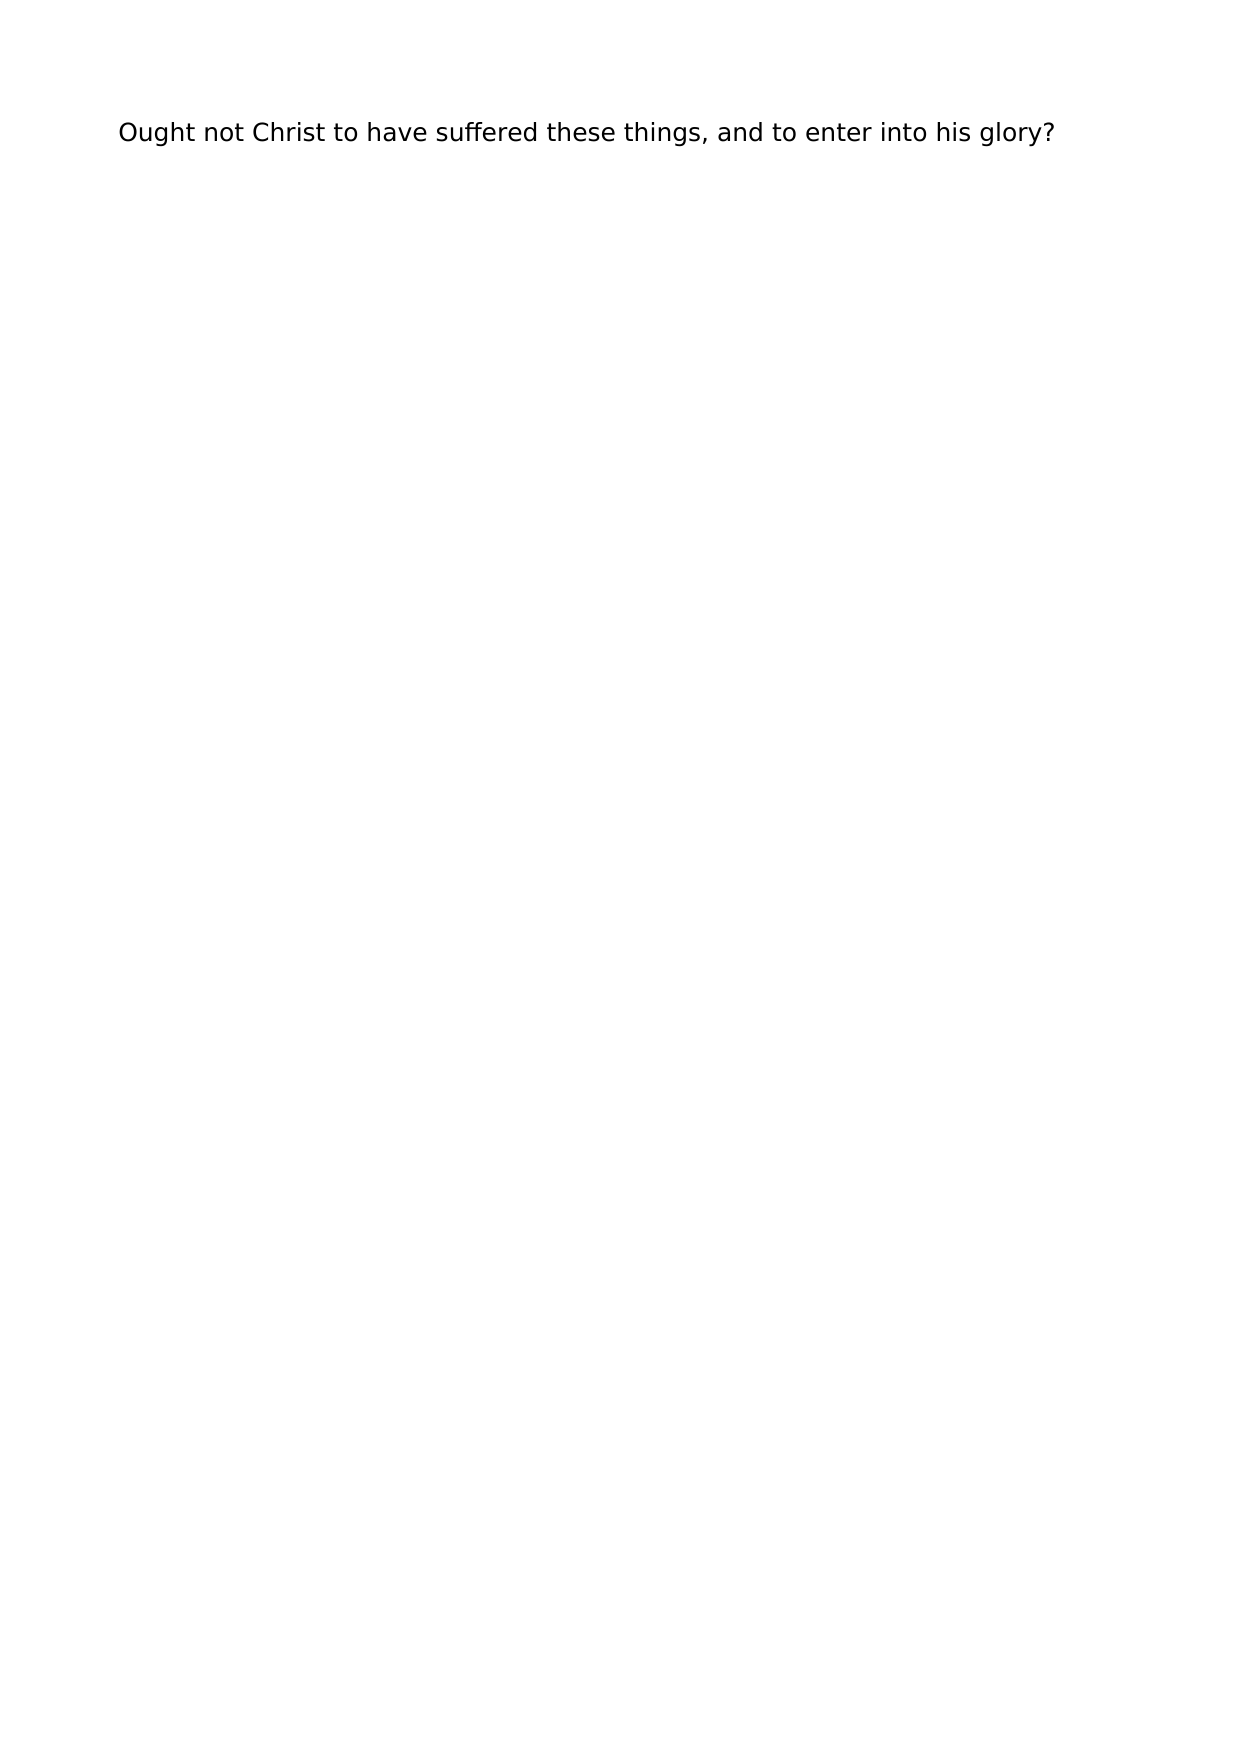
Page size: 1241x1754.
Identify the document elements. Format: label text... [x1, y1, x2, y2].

text Ought not Christ to have suffered these things, and to enter into his glory? [118, 118, 1122, 147]
